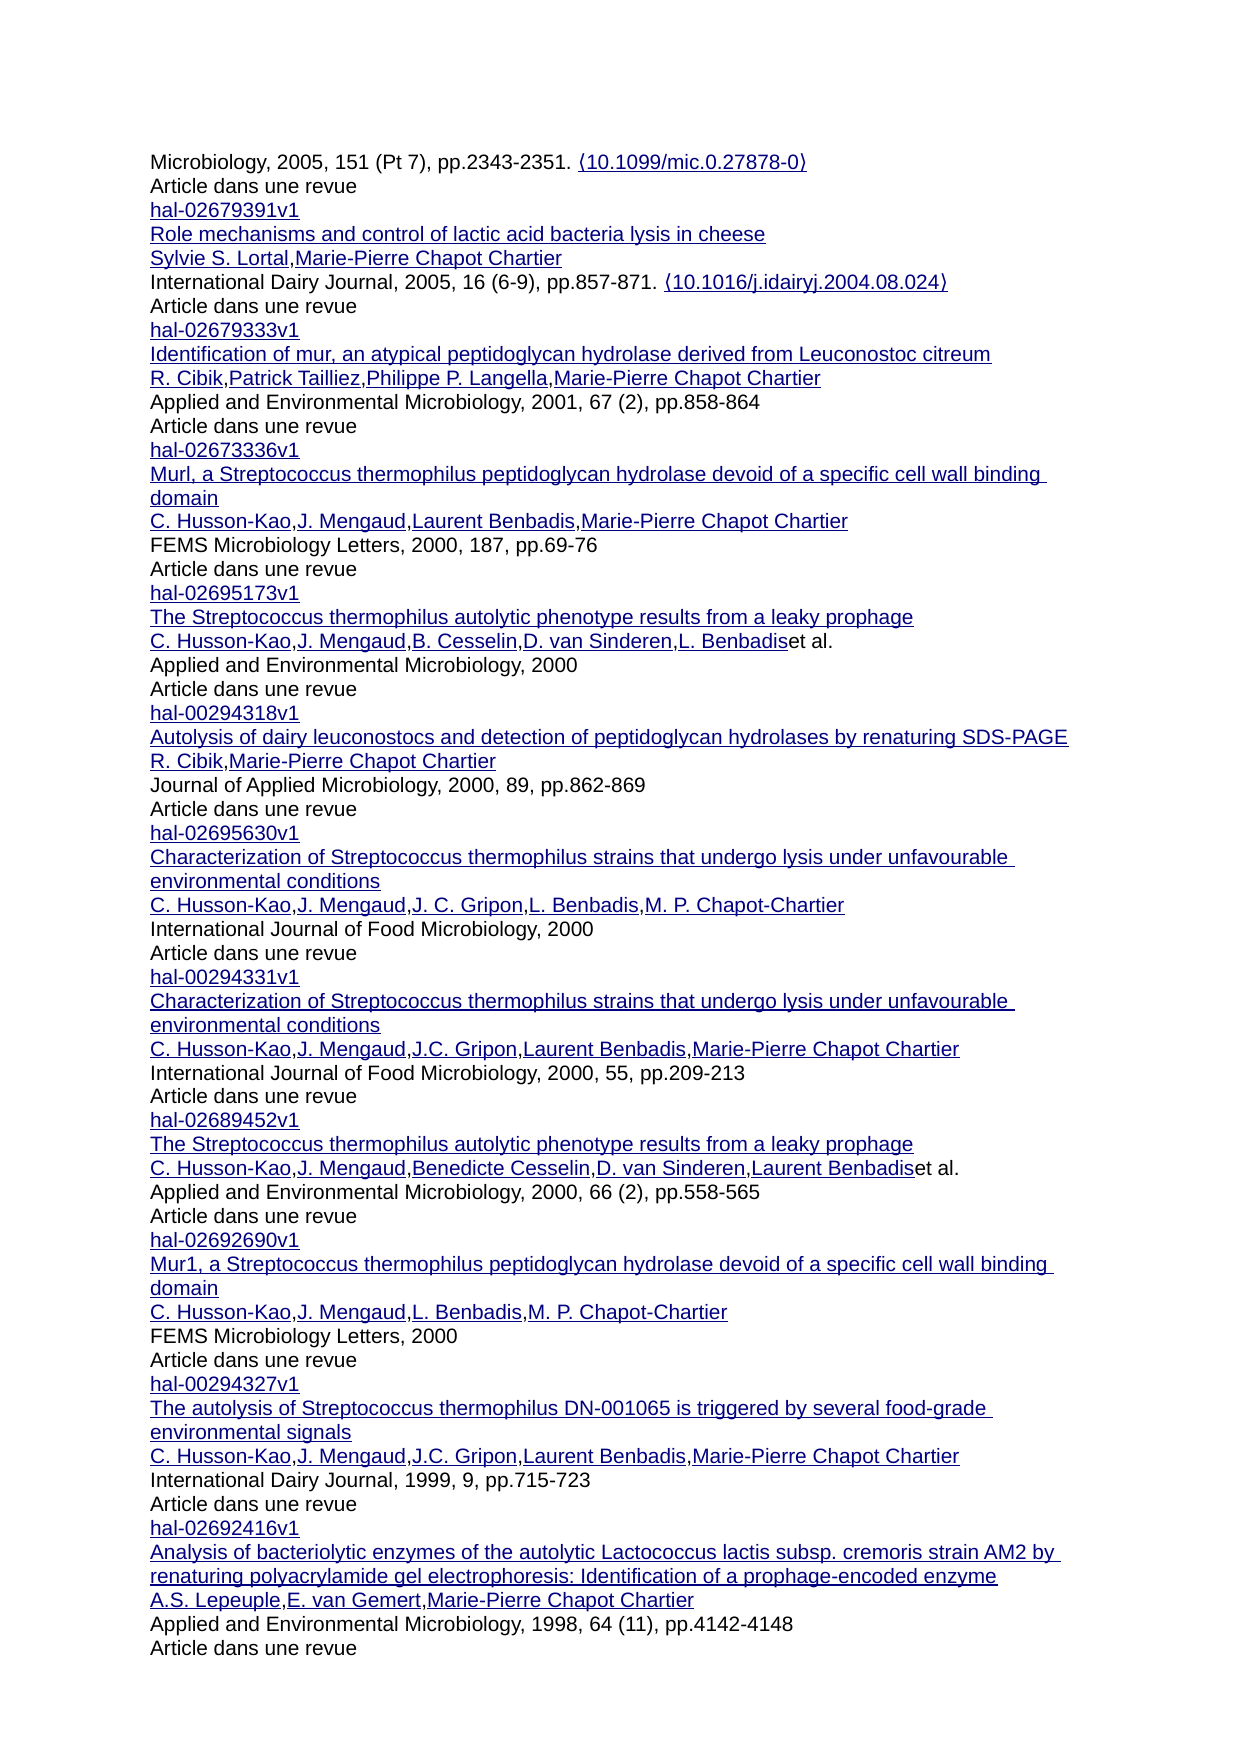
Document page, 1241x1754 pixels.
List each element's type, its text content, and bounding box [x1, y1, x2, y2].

table_cell The Streptococcus thermophilus autolytic phenotype results from a leaky prophage C. Husson-Kao,J. Mengaud,B. Cesselin,D. van Sinderen,L. Benbadiset al. Applied and Environmental Microbiology, 2000 Article dans une revue hal-00294318v1 [150, 605, 1090, 725]
table_cell Microbiology, 2005, 151 (Pt 7), pp.2343-2351. ⟨10.1099/mic.0.27878-0⟩ Article dans une revue hal-02679391v1 [150, 150, 1090, 222]
table_cell Identification of mur, an atypical peptidoglycan hydrolase derived from Leuconostoc citreum R. Cibik,Patrick Tailliez,Philippe P. Langella,Marie-Pierre Chapot Chartier Applied and Environmental Microbiology, 2001, 67 (2), pp.858-864 Article dans une revue hal-02673336v1 [150, 342, 1090, 461]
table_cell Role mechanisms and control of lactic acid bacteria lysis in cheese Sylvie S. Lortal,Marie-Pierre Chapot Chartier International Dairy Journal, 2005, 16 (6-9), pp.857-871. ⟨10.1016/j.idairyj.2004.08.024⟩ Article dans une revue hal-02679333v1 [150, 222, 1090, 342]
table_cell The Streptococcus thermophilus autolytic phenotype results from a leaky prophage C. Husson-Kao,J. Mengaud,Benedicte Cesselin,D. van Sinderen,Laurent Benbadiset al. Applied and Environmental Microbiology, 2000, 66 (2), pp.558-565 Article dans une revue hal-02692690v1 [150, 1132, 1090, 1252]
table_cell Characterization of Streptococcus thermophilus strains that undergo lysis under unfavourable environmental conditions C. Husson-Kao,J. Mengaud,J.C. Gripon,Laurent Benbadis,Marie-Pierre Chapot Chartier International Journal of Food Microbiology, 2000, 55, pp.209-213 Article dans une revue hal-02689452v1 [150, 989, 1090, 1132]
table_cell Murl, a Streptococcus thermophilus peptidoglycan hydrolase devoid of a specific cell wall binding domain C. Husson-Kao,J. Mengaud,Laurent Benbadis,Marie-Pierre Chapot Chartier FEMS Microbiology Letters, 2000, 187, pp.69-76 Article dans une revue hal-02695173v1 [150, 461, 1090, 605]
table_cell Characterization of Streptococcus thermophilus strains that undergo lysis under unfavourable environmental conditions C. Husson-Kao,J. Mengaud,J. C. Gripon,L. Benbadis,M. P. Chapot-Chartier International Journal of Food Microbiology, 2000 Article dans une revue hal-00294331v1 [150, 845, 1090, 988]
table_cell The autolysis of Streptococcus thermophilus DN-001065 is triggered by several food-grade environmental signals C. Husson-Kao,J. Mengaud,J.C. Gripon,Laurent Benbadis,Marie-Pierre Chapot Chartier International Dairy Journal, 1999, 9, pp.715-723 Article dans une revue hal-02692416v1 [150, 1396, 1090, 1539]
table_cell Autolysis of dairy leuconostocs and detection of peptidoglycan hydrolases by renaturing SDS-PAGE R. Cibik,Marie-Pierre Chapot Chartier Journal of Applied Microbiology, 2000, 89, pp.862-869 Article dans une revue hal-02695630v1 [150, 725, 1090, 845]
table_cell Analysis of bacteriolytic enzymes of the autolytic Lactococcus lactis subsp. cremoris strain AM2 by renaturing polyacrylamide gel electrophoresis: Identification of a prophage-encoded enzyme A.S. Lepeuple,E. van Gemert,Marie-Pierre Chapot Chartier Applied and Environmental Microbiology, 1998, 64 (11), pp.4142-4148 Article dans une revue [150, 1540, 1090, 1659]
table_cell Mur1, a Streptococcus thermophilus peptidoglycan hydrolase devoid of a specific cell wall binding domain C. Husson-Kao,J. Mengaud,L. Benbadis,M. P. Chapot-Chartier FEMS Microbiology Letters, 2000 Article dans une revue hal-00294327v1 [150, 1252, 1090, 1396]
